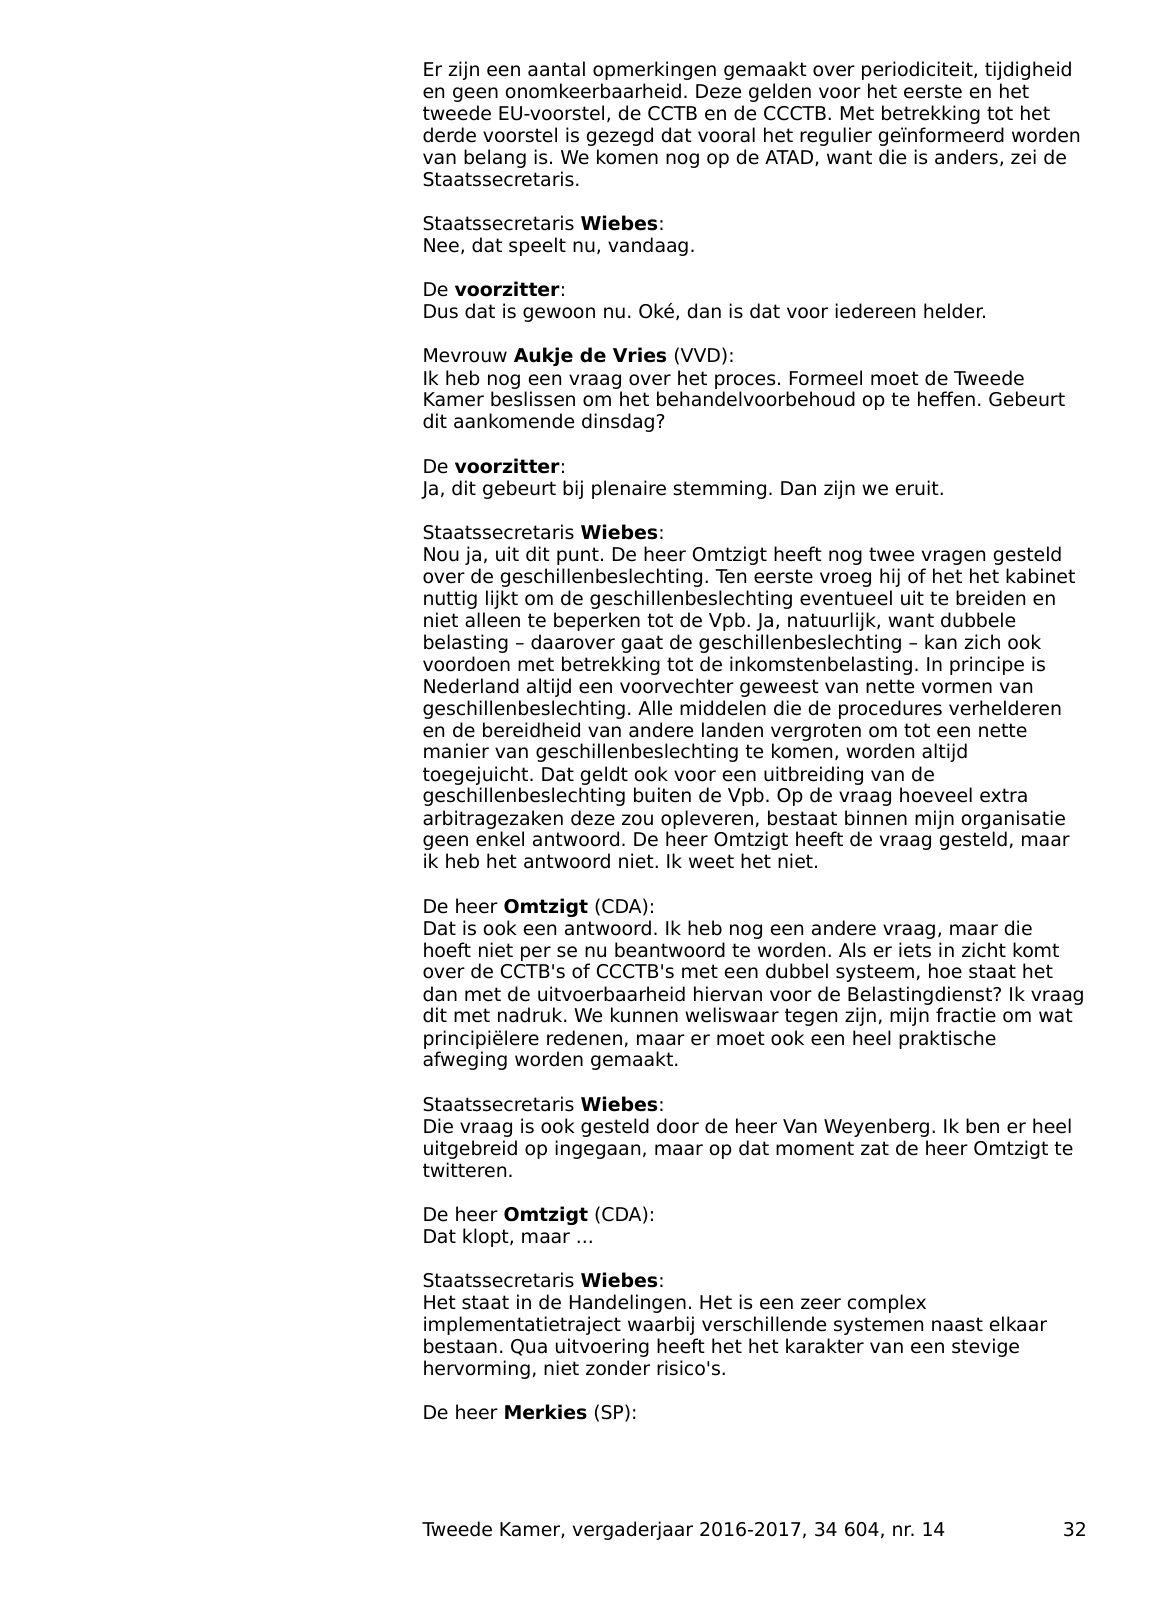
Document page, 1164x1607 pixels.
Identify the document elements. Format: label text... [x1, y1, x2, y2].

text De heer Omtzigt (CDA): [422, 1204, 1087, 1226]
text Dat klopt, maar ... [422, 1226, 1087, 1248]
text Mevrouw Aukje de Vries (VVD): [422, 345, 1087, 367]
text Dus dat is gewoon nu. Oké, dan is dat voor iedereen helder. [422, 301, 1087, 323]
text Die vraag is ook gesteld door de heer Van Weyenberg. Ik ben er heel uitgebreid op ingegaan, maar op dat moment zat de heer Omtzigt te twitteren. [422, 1116, 1087, 1181]
text Het staat in de Handelingen. Het is een zeer complex implementatietraject waarbij verschillende systemen naast elkaar bestaan. Qua uitvoering heeft het het karakter van een stevige hervorming, niet zonder risico's. [422, 1292, 1087, 1380]
text Nou ja, uit dit punt. De heer Omtzigt heeft nog twee vragen gesteld over de geschillenbeslechting. Ten eerste vroeg hij of het het kabinet nuttig lijkt om de geschillenbeslechting eventueel uit te breiden en niet alleen te beperken tot de Vpb. Ja, natuurlijk, want dubbele belasting – daarover gaat de geschillenbeslechting – kan zich ook voordoen met betrekking tot de inkomstenbelasting. In principe is Nederland altijd een voorvechter geweest van nette vormen van geschillenbeslechting. Alle middelen die de procedures verhelderen en de bereidheid van andere landen vergroten om tot een nette manier van geschillenbeslechting te komen, worden altijd toegejuicht. Dat geldt ook voor een uitbreiding van de geschillenbeslechting buiten de Vpb. Op de vraag hoeveel extra arbitragezaken deze zou opleveren, bestaat binnen mijn organisatie geen enkel antwoord. De heer Omtzigt heeft de vraag gesteld, maar ik heb het antwoord niet. Ik weet het niet. [422, 544, 1087, 873]
text Staatssecretaris Wiebes: [422, 1270, 1087, 1292]
text De heer Omtzigt (CDA): [422, 896, 1087, 917]
text Ik heb nog een vraag over het proces. Formeel moet de Tweede Kamer beslissen om het behandelvoorbehoud op te heffen. Gebeurt dit aankomende dinsdag? [422, 367, 1087, 433]
text Nee, dat speelt nu, vandaag. [422, 235, 1087, 257]
text Er zijn een aantal opmerkingen gemaakt over periodiciteit, tijdigheid en geen onomkeerbaarheid. Deze gelden voor het eerste en het tweede EU-voorstel, de CCTB en de CCCTB. Met betrekking tot het derde voorstel is gezegd dat vooral het regulier geïnformeerd worden van belang is. We komen nog op de ATAD, want die is anders, zei de Staatssecretaris. [422, 59, 1087, 191]
text Dat is ook een antwoord. Ik heb nog een andere vraag, maar die hoeft niet per se nu beantwoord te worden. Als er iets in zicht komt over de CCTB's of CCCTB's met een dubbel systeem, hoe staat het dan met de uitvoerbaarheid hiervan voor de Belastingdienst? Ik vraag dit met nadruk. We kunnen weliswaar tegen zijn, mijn fractie om wat principiëlere redenen, maar er moet ook een heel praktische afweging worden gemaakt. [422, 917, 1087, 1071]
text De voorzitter: [422, 456, 1087, 477]
text Staatssecretaris Wiebes: [422, 213, 1087, 235]
text Staatssecretaris Wiebes: [422, 522, 1087, 544]
text Ja, dit gebeurt bij plenaire stemming. Dan zijn we eruit. [422, 477, 1087, 499]
text Staatssecretaris Wiebes: [422, 1093, 1087, 1116]
text De voorzitter: [422, 279, 1087, 301]
text De heer Merkies (SP): [422, 1402, 1087, 1424]
